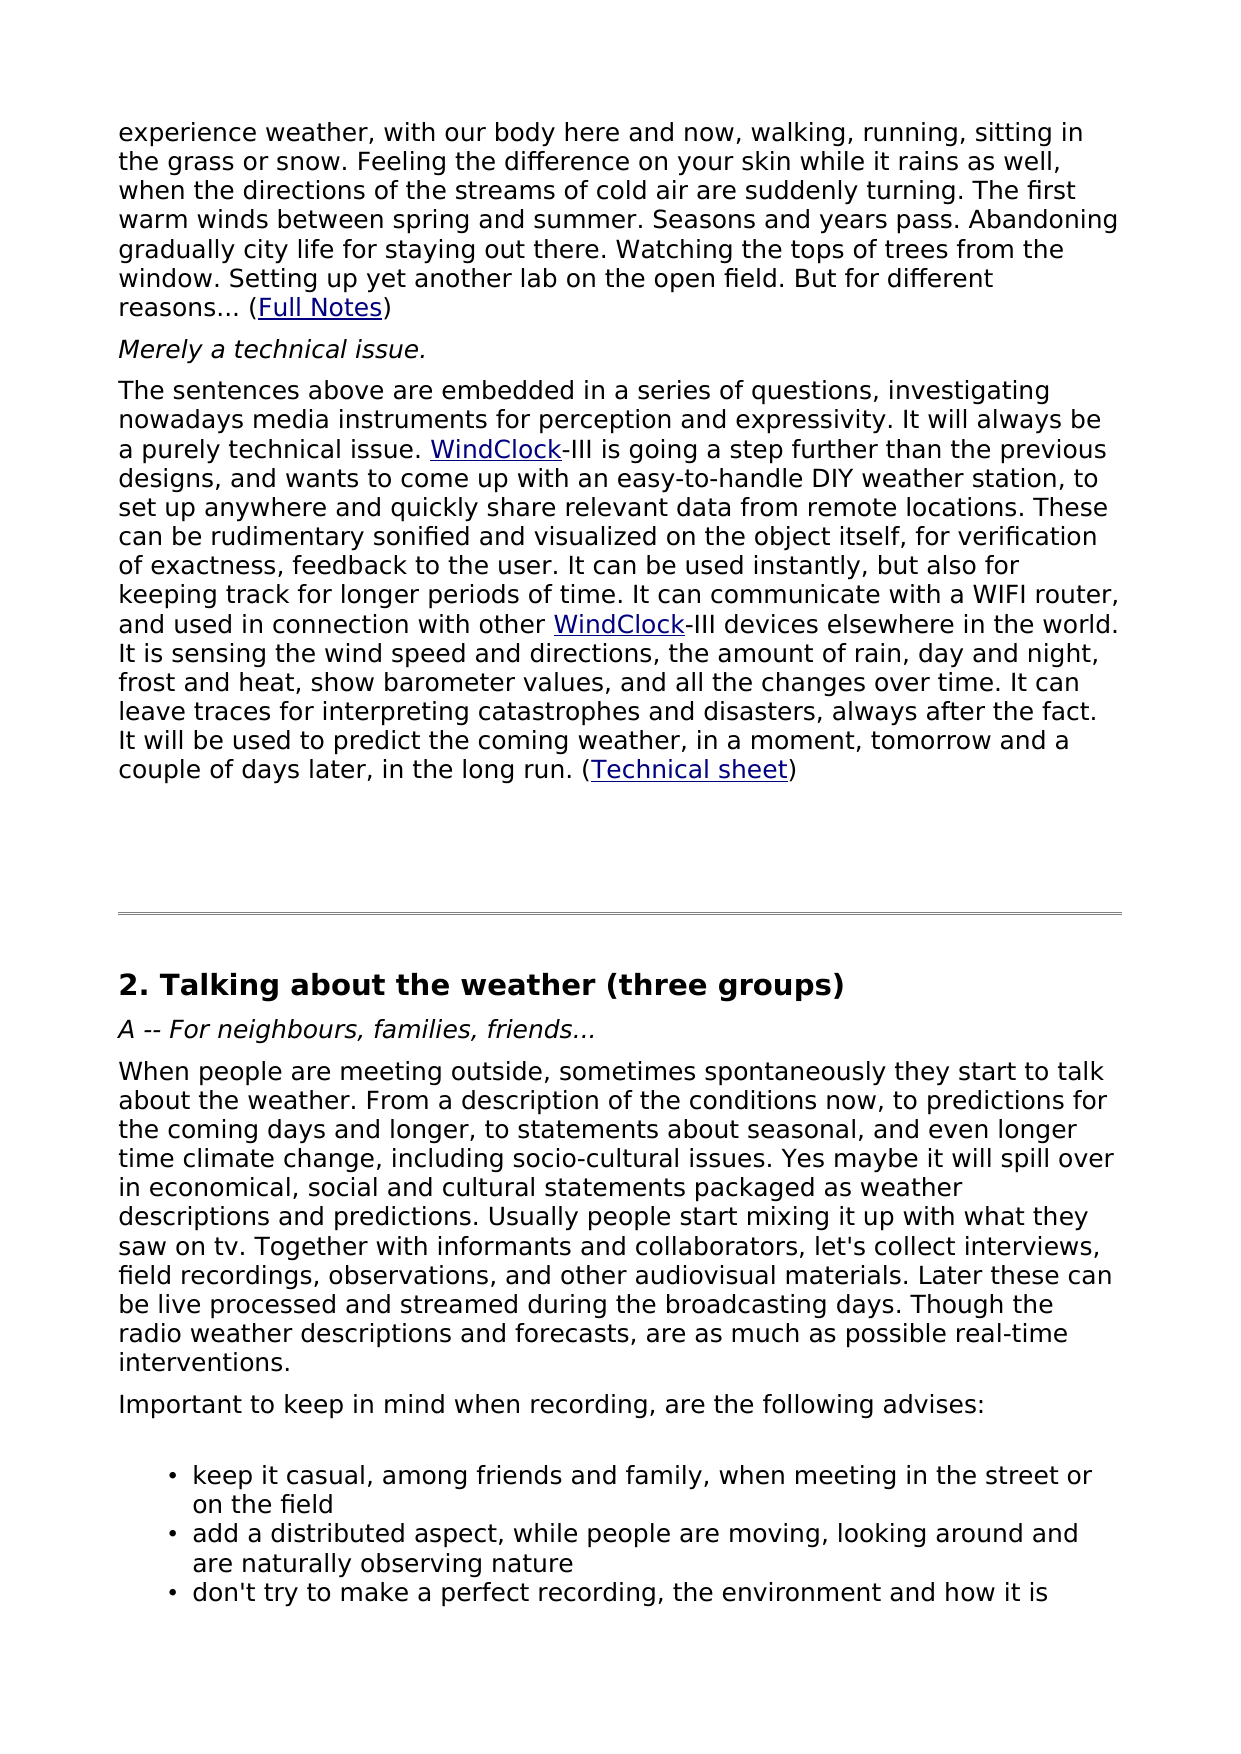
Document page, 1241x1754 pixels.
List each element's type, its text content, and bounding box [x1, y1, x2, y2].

list keep it casual, among friends and family, when meeting in the street or on the field [177, 1461, 1122, 1519]
text The sentences above are embedded in a series of questions, investigating nowadays media instruments for perception and expressivity. It will always be a purely technical issue. WindClock-III is going a step further than the previous designs, and wants to come up with an easy-to-handle DIY weather station, to set up anywhere and quickly share relevant data from remote locations. These can be rudimentary sonified and visualized on the object itself, for verification of exactness, feedback to the user. It can be used instantly, but also for keeping track for longer periods of time. It can communicate with a WIFI router, and used in connection with other WindClock-III devices elsewhere in the world. It is sensing the wind speed and directions, the amount of rain, day and night, frost and heat, show barometer values, and all the changes over time. It can leave traces for interpreting catastrophes and disasters, always after the fact. It will be used to predict the coming weather, in a moment, tomorrow and a couple of days later, in the long run. (Technical sheet) [118, 376, 1122, 785]
text experience weather, with our body here and now, walking, running, sitting in the grass or snow. Feeling the difference on your skin while it rains as well, when the directions of the streams of cold air are suddenly turning. The first warm winds between spring and summer. Seasons and years pass. Abandoning gradually city life for staying out there. Watching the tops of trees from the window. Setting up yet another lab on the open field. But for different reasons... (Full Notes) [118, 118, 1122, 322]
list don't try to make a perfect recording, the environment and how it is [177, 1578, 1122, 1607]
text Important to keep in mind when recording, are the following advises: [118, 1390, 1122, 1419]
subtitle 2. Talking about the weather (three groups) [118, 969, 1122, 1003]
text Merely a technical issue. [118, 335, 1122, 364]
list add a distributed aspect, while people are moving, looking around and are naturally observing nature [177, 1519, 1122, 1578]
text When people are meeting outside, sometimes spontaneously they start to talk about the weather. From a description of the conditions now, to predictions for the coming days and longer, to statements about seasonal, and even longer time climate change, including socio-cultural issues. Yes maybe it will spill over in economical, social and cultural statements packaged as weather descriptions and predictions. Usually people start mixing it up with what they saw on tv. Together with informants and collaborators, let's collect interviews, field recordings, observations, and other audiovisual materials. Later these can be live processed and streamed during the broadcasting days. Though the radio weather descriptions and forecasts, are as much as possible real-time interventions. [118, 1057, 1122, 1378]
text A -- For neighbours, families, friends... [118, 1015, 1122, 1044]
